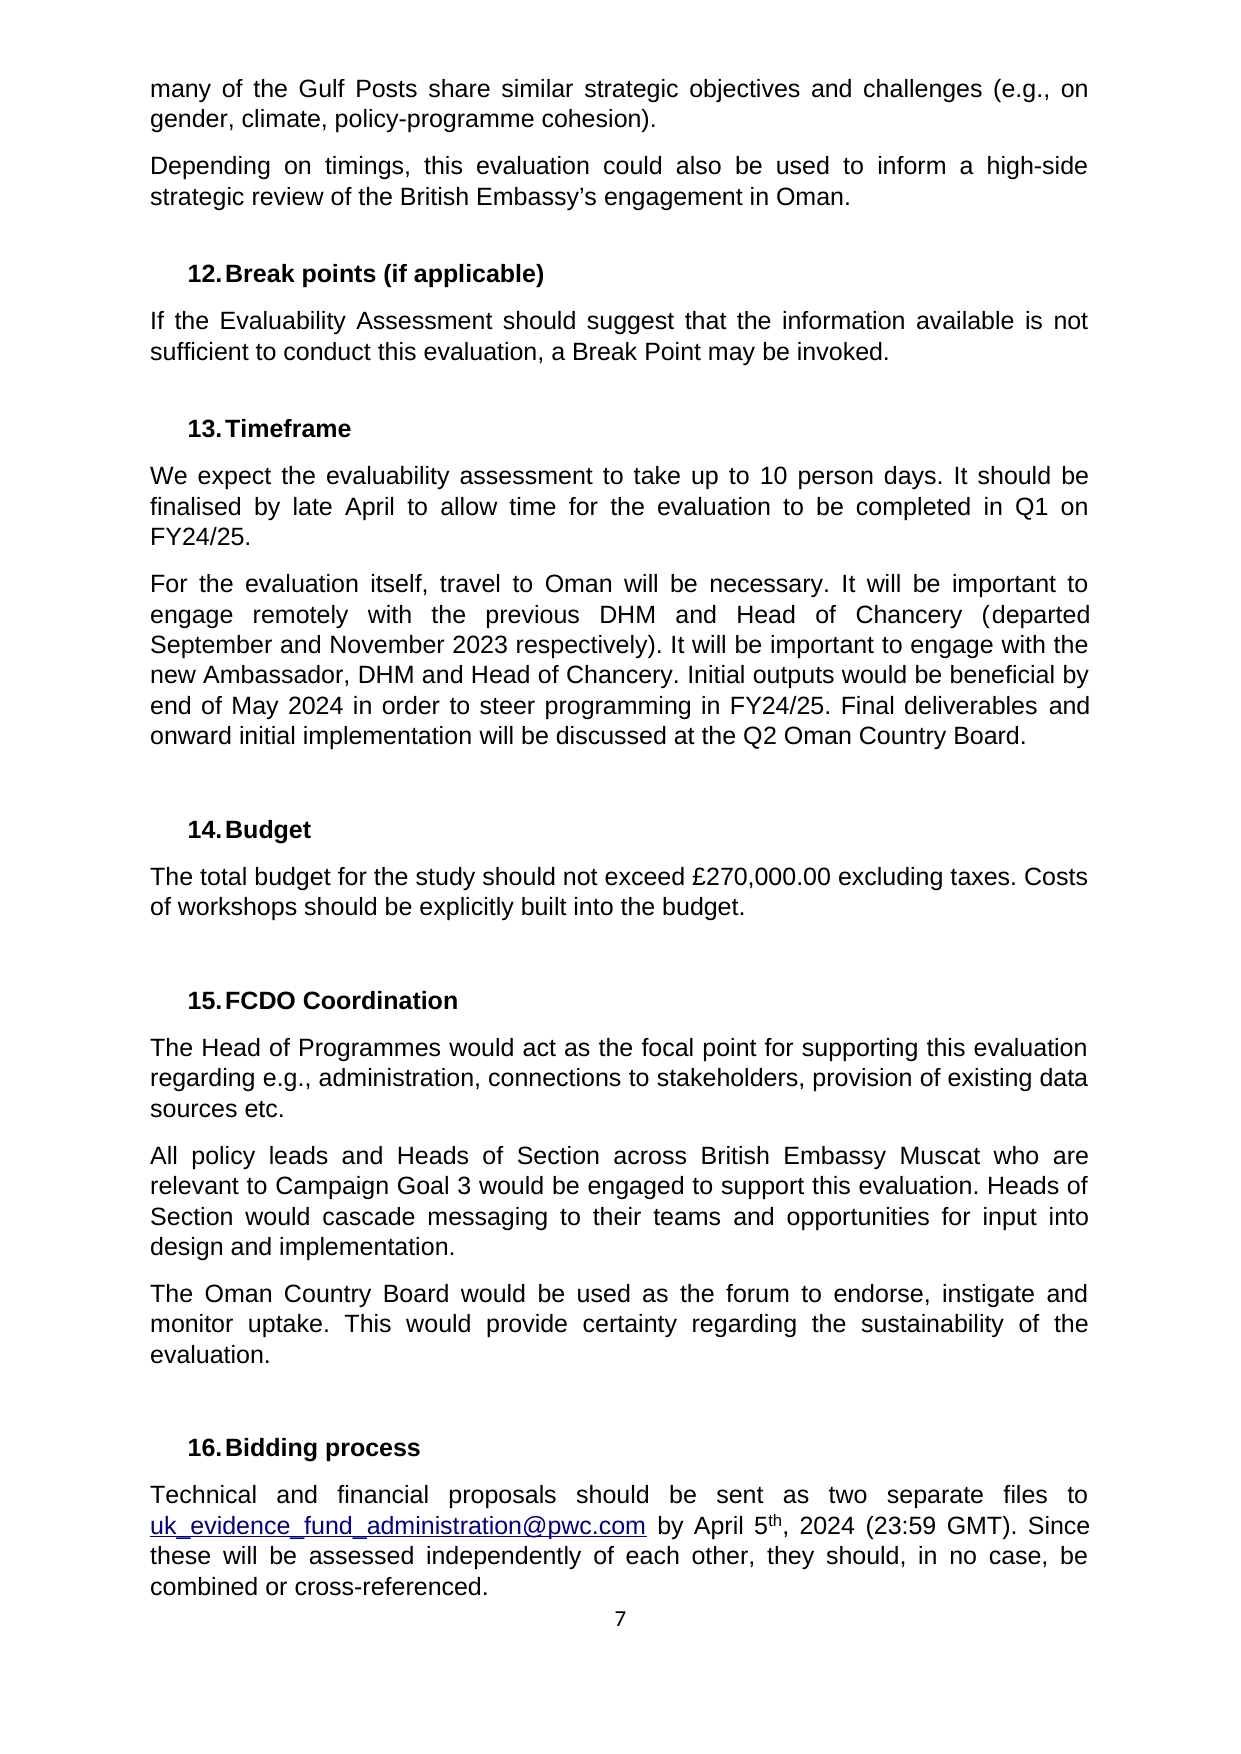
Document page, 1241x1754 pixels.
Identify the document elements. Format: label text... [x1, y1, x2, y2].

text Technical and financial proposals should be sent as two separate files to uk_evidence_fund_administration@pwc.com by April 5th, 2024 (23:59 GMT). Since these will be assessed independently of each other, they should, in no case, be combined or cross-referenced. [150, 1480, 1090, 1600]
list FCDO Coordination [187, 986, 1090, 1014]
list Budget [187, 815, 1090, 843]
list Bidding process [187, 1433, 1090, 1462]
list Timeframe [187, 414, 1090, 443]
text All policy leads and Heads of Section across British Embassy Muscat who are relevant to Campaign Goal 3 would be engaged to support this evaluation. Heads of Section would cascade messaging to their teams and opportunities for input into design and implementation. [150, 1141, 1090, 1261]
text The Oman Country Board would be used as the forum to endorse, instigate and monitor uptake. This would provide certainty regarding the sustainability of the evaluation. [150, 1279, 1090, 1368]
text For the evaluation itself, travel to Oman will be necessary. It will be important to engage remotely with the previous DHM and Head of Chancery (departed September and November 2023 respectively). It will be important to engage with the new Ambassador, DHM and Head of Chancery. Initial outputs would be beneficial by end of May 2024 in order to steer programming in FY24/25. Final deliverables and onward initial implementation will be discussed at the Q2 Oman Country Board. [150, 569, 1090, 750]
list Break points (if applicable) [187, 259, 1090, 288]
text If the Evaluability Assessment should suggest that the information available is not sufficient to conduct this evaluation, a Break Point may be invoked. [150, 306, 1090, 365]
text The Head of Programmes would act as the focal point for supporting this evaluation regarding e.g., administration, connections to stakeholders, provision of existing data sources etc. [150, 1033, 1090, 1122]
text many of the Gulf Posts share similar strategic objectives and challenges (e.g., on gender, climate, policy-programme cohesion). [150, 74, 1090, 133]
text The total budget for the study should not exceed £270,000.00 excluding taxes. Costs of workshops should be explicitly built into the budget. [150, 862, 1090, 921]
text Depending on timings, this evaluation could also be used to inform a high-side strategic review of the British Embassy’s engagement in Oman. [150, 151, 1090, 210]
text We expect the evaluability assessment to take up to 10 person days. It should be finalised by late April to allow time for the evaluation to be completed in Q1 on FY24/25. [150, 461, 1090, 551]
